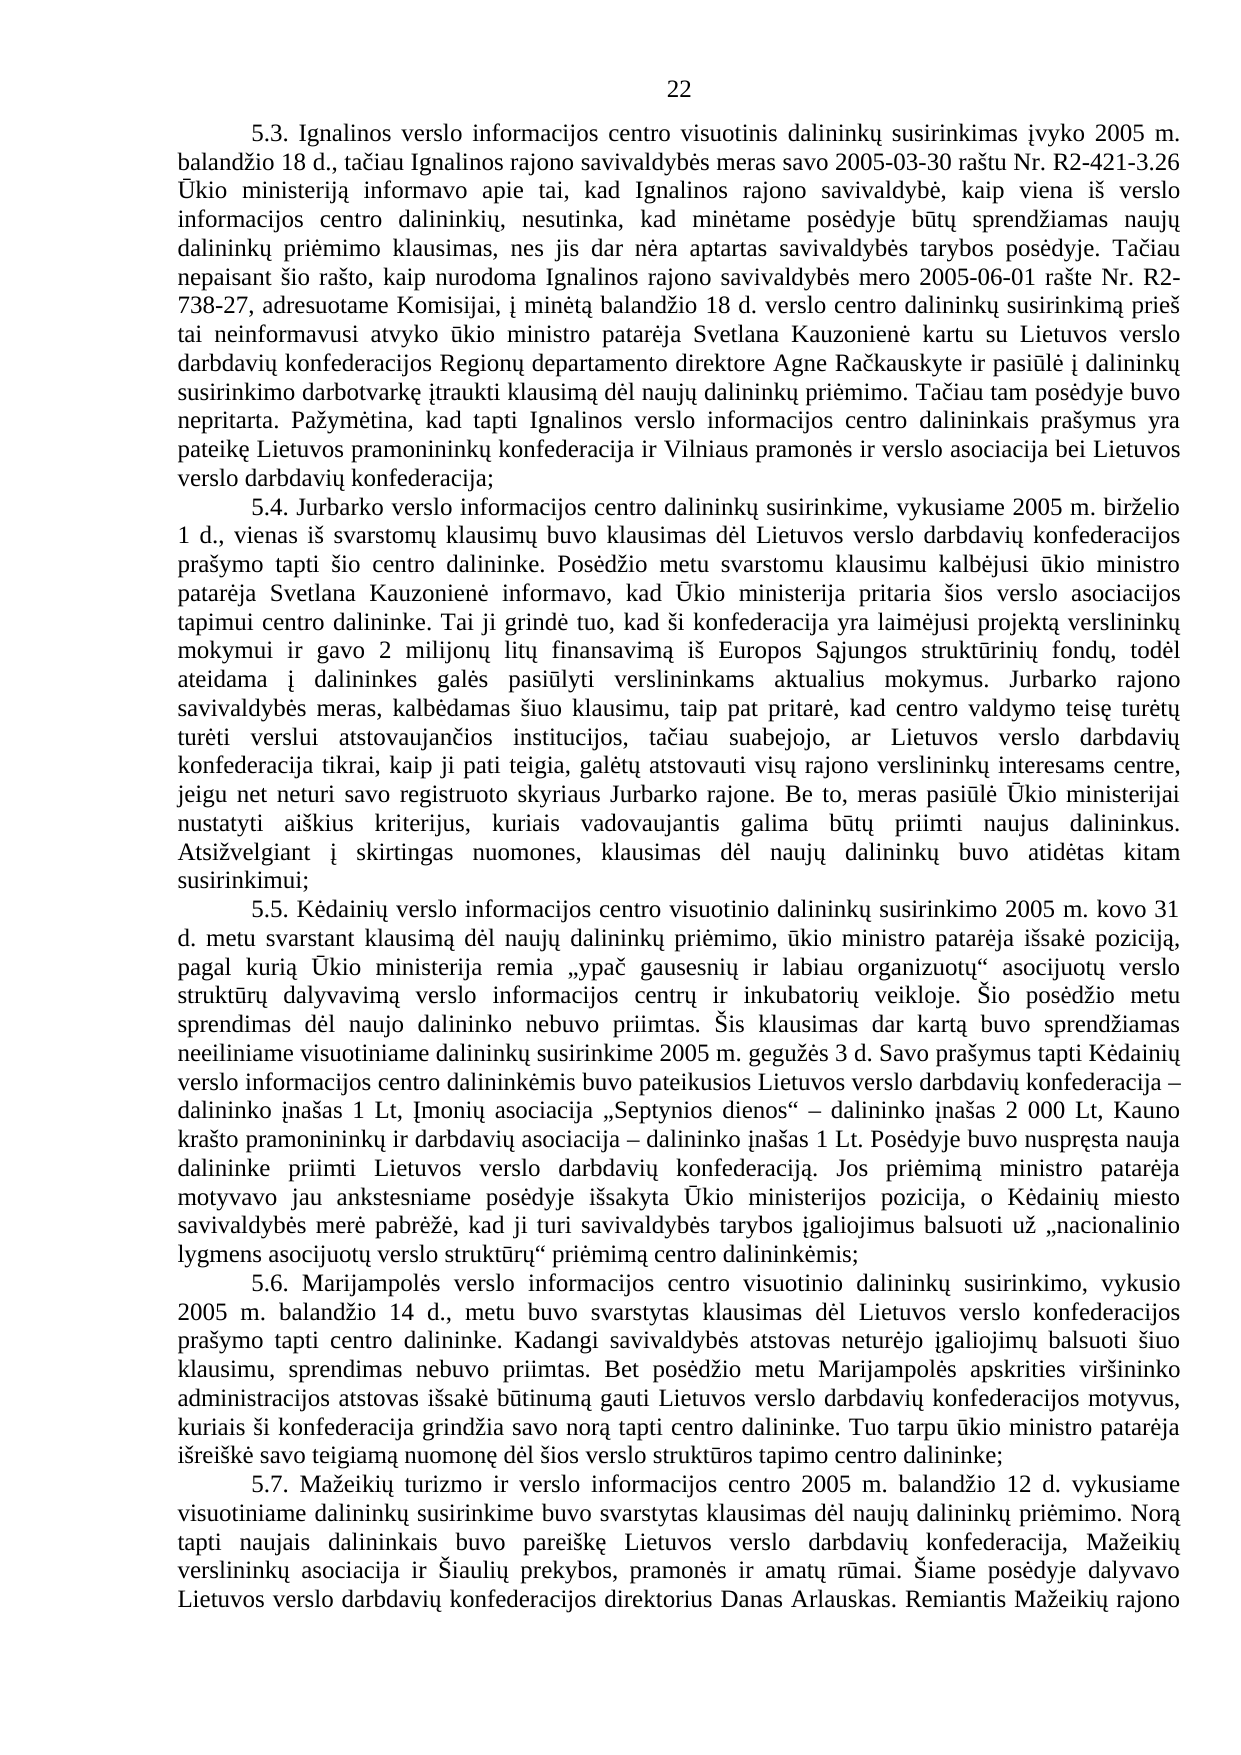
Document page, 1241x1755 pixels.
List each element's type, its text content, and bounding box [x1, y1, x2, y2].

text 5.4. Jurbarko verslo informacijos centro dalininkų susirinkime, vykusiame 2005 m. birželio 1 d., vienas iš svarstomų klausimų buvo klausimas dėl Lietuvos verslo darbdavių konfederacijos prašymo tapti šio centro dalininke. Posėdžio metu svarstomu klausimu kalbėjusi ūkio ministro patarėja Svetlana Kauzonienė informavo, kad Ūkio ministerija pritaria šios verslo asociacijos tapimui centro dalininke. Tai ji grindė tuo, kad ši konfederacija yra laimėjusi projektą verslininkų mokymui ir gavo 2 milijonų litų finansavimą iš Europos Sąjungos struktūrinių fondų, todėl ateidama į dalininkes galės pasiūlyti verslininkams aktualius mokymus. Jurbarko rajono savivaldybės meras, kalbėdamas šiuo klausimu, taip pat pritarė, kad centro valdymo teisę turėtų turėti verslui atstovaujančios institucijos, tačiau suabejojo, ar Lietuvos verslo darbdavių konfederacija tikrai, kaip ji pati teigia, galėtų atstovauti visų rajono verslininkų interesams centre, jeigu net neturi savo registruoto skyriaus Jurbarko rajone. Be to, meras pasiūlė Ūkio ministerijai nustatyti aiškius kriterijus, kuriais vadovaujantis galima būtų priimti naujus dalininkus. Atsižvelgiant į skirtingas nuomones, klausimas dėl naujų dalininkų buvo atidėtas kitam susirinkimui; [177, 492, 1181, 894]
text 5.3. Ignalinos verslo informacijos centro visuotinis dalininkų susirinkimas įvyko 2005 m. balandžio 18 d., tačiau Ignalinos rajono savivaldybės meras savo 2005-03-30 raštu Nr. R2-421-3.26 Ūkio ministeriją informavo apie tai, kad Ignalinos rajono savivaldybė, kaip viena iš verslo informacijos centro dalininkių, nesutinka, kad minėtame posėdyje būtų sprendžiamas naujų dalininkų priėmimo klausimas, nes jis dar nėra aptartas savivaldybės tarybos posėdyje. Tačiau nepaisant šio rašto, kaip nurodoma Ignalinos rajono savivaldybės mero 2005-06-01 rašte Nr. R2-738-27, adresuotame Komisijai, į minėtą balandžio 18 d. verslo centro dalininkų susirinkimą prieš tai neinformavusi atvyko ūkio ministro patarėja Svetlana Kauzonienė kartu su Lietuvos verslo darbdavių konfederacijos Regionų departamento direktore Agne Račkauskyte ir pasiūlė į dalininkų susirinkimo darbotvarkę įtraukti klausimą dėl naujų dalininkų priėmimo. Tačiau tam posėdyje buvo nepritarta. Pažymėtina, kad tapti Ignalinos verslo informacijos centro dalininkais prašymus yra pateikę Lietuvos pramonininkų konfederacija ir Vilniaus pramonės ir verslo asociacija bei Lietuvos verslo darbdavių konfederacija; [177, 118, 1181, 492]
text 5.5. Kėdainių verslo informacijos centro visuotinio dalininkų susirinkimo 2005 m. kovo 31 d. metu svarstant klausimą dėl naujų dalininkų priėmimo, ūkio ministro patarėja išsakė poziciją, pagal kurią Ūkio ministerija remia „ypač gausesnių ir labiau organizuotų“ asocijuotų verslo struktūrų dalyvavimą verslo informacijos centrų ir inkubatorių veikloje. Šio posėdžio metu sprendimas dėl naujo dalininko nebuvo priimtas. Šis klausimas dar kartą buvo sprendžiamas neeiliniame visuotiniame dalininkų susirinkime 2005 m. gegužės 3 d. Savo prašymus tapti Kėdainių verslo informacijos centro dalininkėmis buvo pateikusios Lietuvos verslo darbdavių konfederacija – dalininko įnašas 1 Lt, Įmonių asociacija „Septynios dienos“ – dalininko įnašas 2 000 Lt, Kauno krašto pramonininkų ir darbdavių asociacija – dalininko įnašas 1 Lt. Posėdyje buvo nuspręsta nauja dalininke priimti Lietuvos verslo darbdavių konfederaciją. Jos priėmimą ministro patarėja motyvavo jau ankstesniame posėdyje išsakyta Ūkio ministerijos pozicija, o Kėdainių miesto savivaldybės merė pabrėžė, kad ji turi savivaldybės tarybos įgaliojimus balsuoti už „nacionalinio lygmens asocijuotų verslo struktūrų“ priėmimą centro dalininkėmis; [177, 894, 1181, 1268]
text 5.7. Mažeikių turizmo ir verslo informacijos centro 2005 m. balandžio 12 d. vykusiame visuotiniame dalininkų susirinkime buvo svarstytas klausimas dėl naujų dalininkų priėmimo. Norą tapti naujais dalininkais buvo pareiškę Lietuvos verslo darbdavių konfederacija, Mažeikių verslininkų asociacija ir Šiaulių prekybos, pramonės ir amatų rūmai. Šiame posėdyje dalyvavo Lietuvos verslo darbdavių konfederacijos direktorius Danas Arlauskas. Remiantis Mažeikių rajono [177, 1469, 1181, 1613]
text 5.6. Marijampolės verslo informacijos centro visuotinio dalininkų susirinkimo, vykusio 2005 m. balandžio 14 d., metu buvo svarstytas klausimas dėl Lietuvos verslo konfederacijos prašymo tapti centro dalininke. Kadangi savivaldybės atstovas neturėjo įgaliojimų balsuoti šiuo klausimu, sprendimas nebuvo priimtas. Bet posėdžio metu Marijampolės apskrities viršininko administracijos atstovas išsakė būtinumą gauti Lietuvos verslo darbdavių konfederacijos motyvus, kuriais ši konfederacija grindžia savo norą tapti centro dalininke. Tuo tarpu ūkio ministro patarėja išreiškė savo teigiamą nuomonę dėl šios verslo struktūros tapimo centro dalininke; [177, 1268, 1181, 1469]
